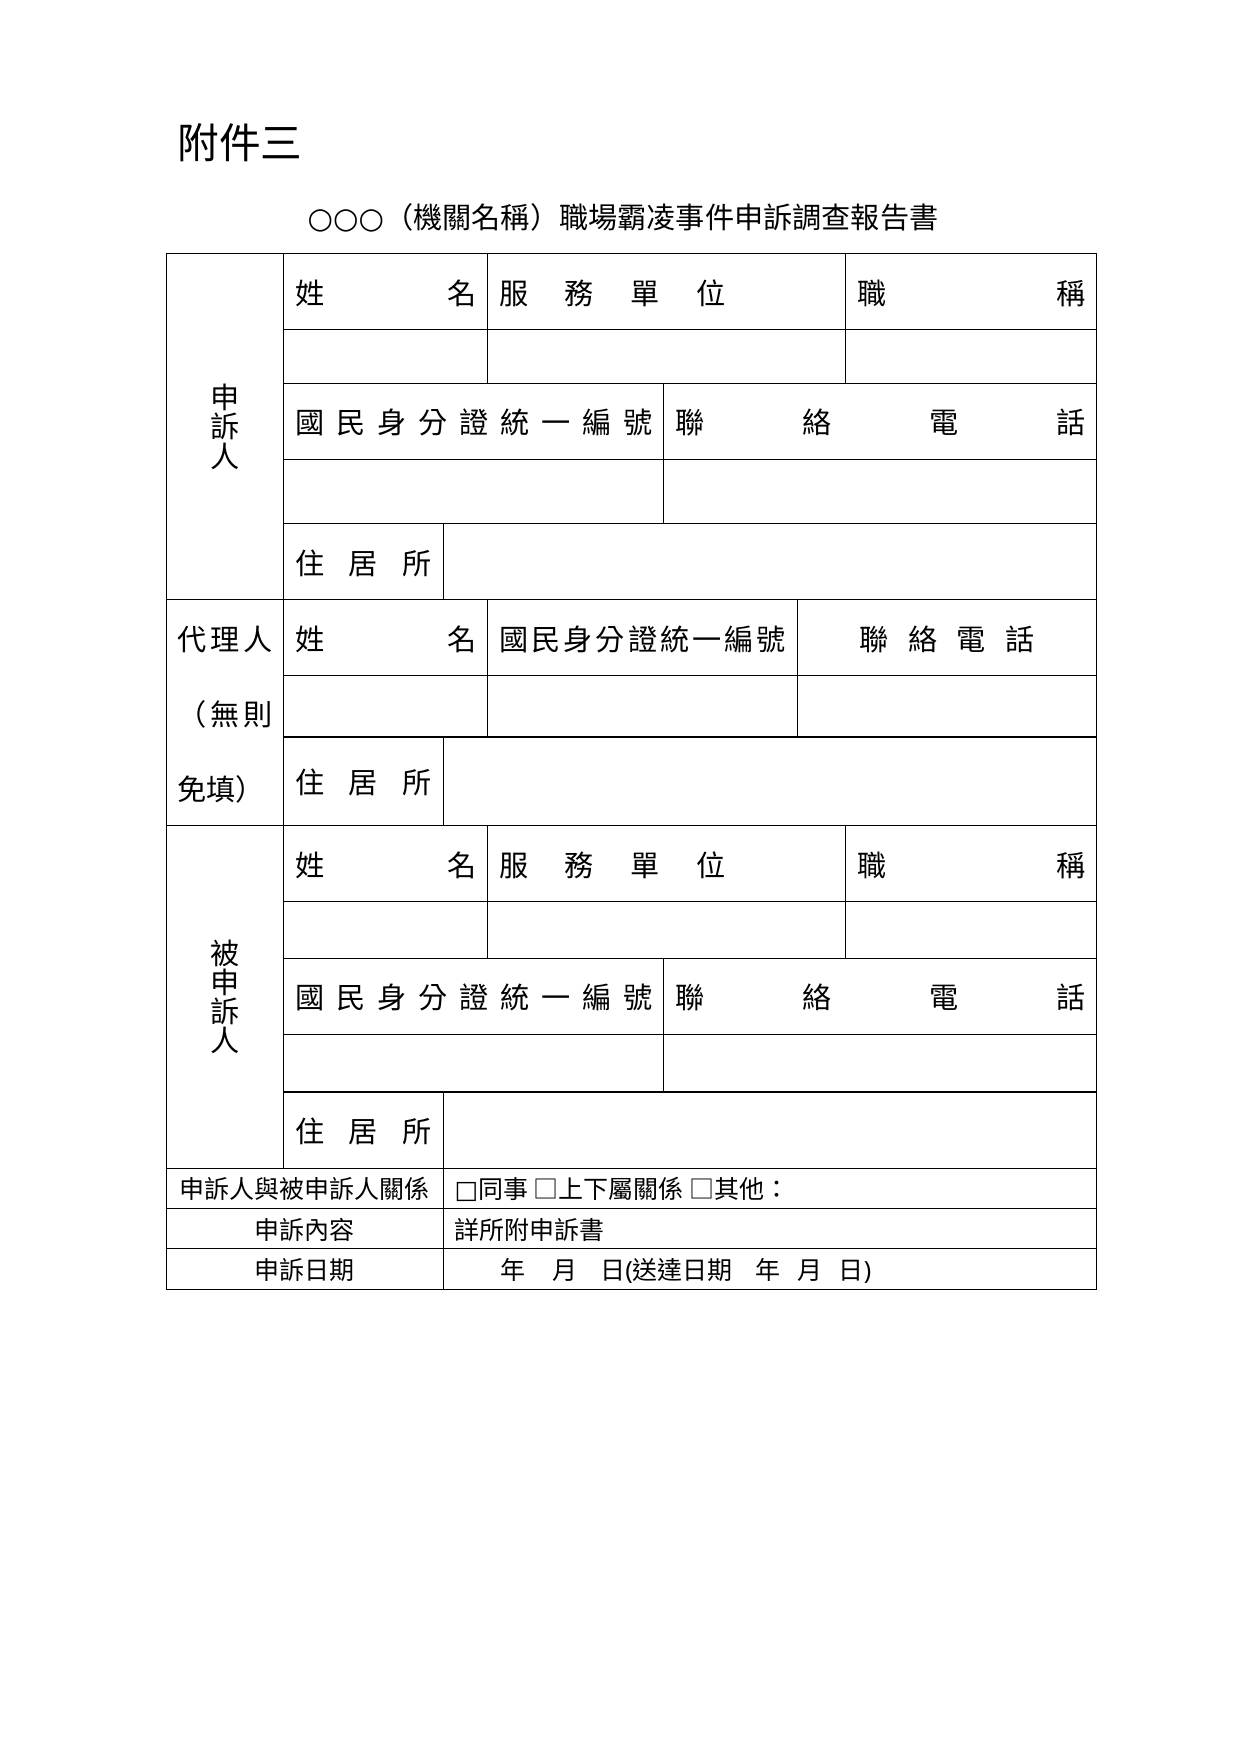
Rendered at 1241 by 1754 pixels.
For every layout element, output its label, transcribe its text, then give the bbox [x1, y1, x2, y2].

table_cell 國民身分證統一編號 [284, 384, 663, 459]
table_cell 住居所 [284, 738, 443, 825]
table_cell 申訴日期 [167, 1249, 443, 1288]
table_cell 代理人（無則免填） [167, 600, 283, 825]
table_header 姓名 [284, 254, 487, 329]
table_cell 職稱 [846, 826, 1096, 901]
table_cell [664, 1035, 1096, 1091]
table_cell 聯絡電話 [664, 959, 1096, 1033]
table_cell 住居所 [284, 1093, 443, 1167]
table_cell 申訴內容 [167, 1209, 443, 1248]
table_cell 姓名 [284, 600, 487, 675]
table_cell [488, 676, 797, 736]
table_cell 聯絡電話 [664, 384, 1096, 459]
table_header 申訴人 [167, 254, 283, 599]
table_header 職稱 [846, 254, 1096, 329]
table_cell [444, 1093, 1096, 1167]
table_cell [284, 1035, 663, 1091]
table_cell 國民身分證統一編號 [284, 959, 663, 1033]
table_cell 被申訴人 [167, 826, 283, 1167]
table_cell [284, 676, 487, 736]
table_cell □同事 □上下屬關係 □其他： [444, 1169, 1096, 1208]
table_cell [846, 330, 1096, 383]
text ○○○（機關名稱）職場霸凌事件申訴調查報告書 [201, 178, 1044, 253]
table_cell 國民身分證統一編號 [488, 600, 797, 675]
table_cell [664, 460, 1096, 523]
table_cell [846, 902, 1096, 957]
table_cell 姓名 [284, 826, 487, 901]
table_cell 申訴人與被申訴人關係 [167, 1169, 443, 1208]
table_cell [488, 902, 845, 957]
table_cell [284, 330, 487, 383]
table_cell [488, 330, 845, 383]
table_cell 服務單位 [488, 826, 845, 901]
table_cell 年 月 日(送達日期 年 月 日) [444, 1249, 1096, 1288]
table_cell [798, 676, 1096, 736]
table_cell [444, 524, 1096, 599]
table_cell 聯絡電話 [798, 600, 1096, 675]
table_header 服務單位 [488, 254, 845, 329]
table_cell 住居所 [284, 524, 443, 599]
table_cell [284, 902, 487, 957]
table_cell [444, 738, 1096, 825]
text 附件三 [177, 103, 1092, 178]
table_cell 詳所附申訴書 [444, 1209, 1096, 1248]
table_cell [284, 460, 663, 523]
